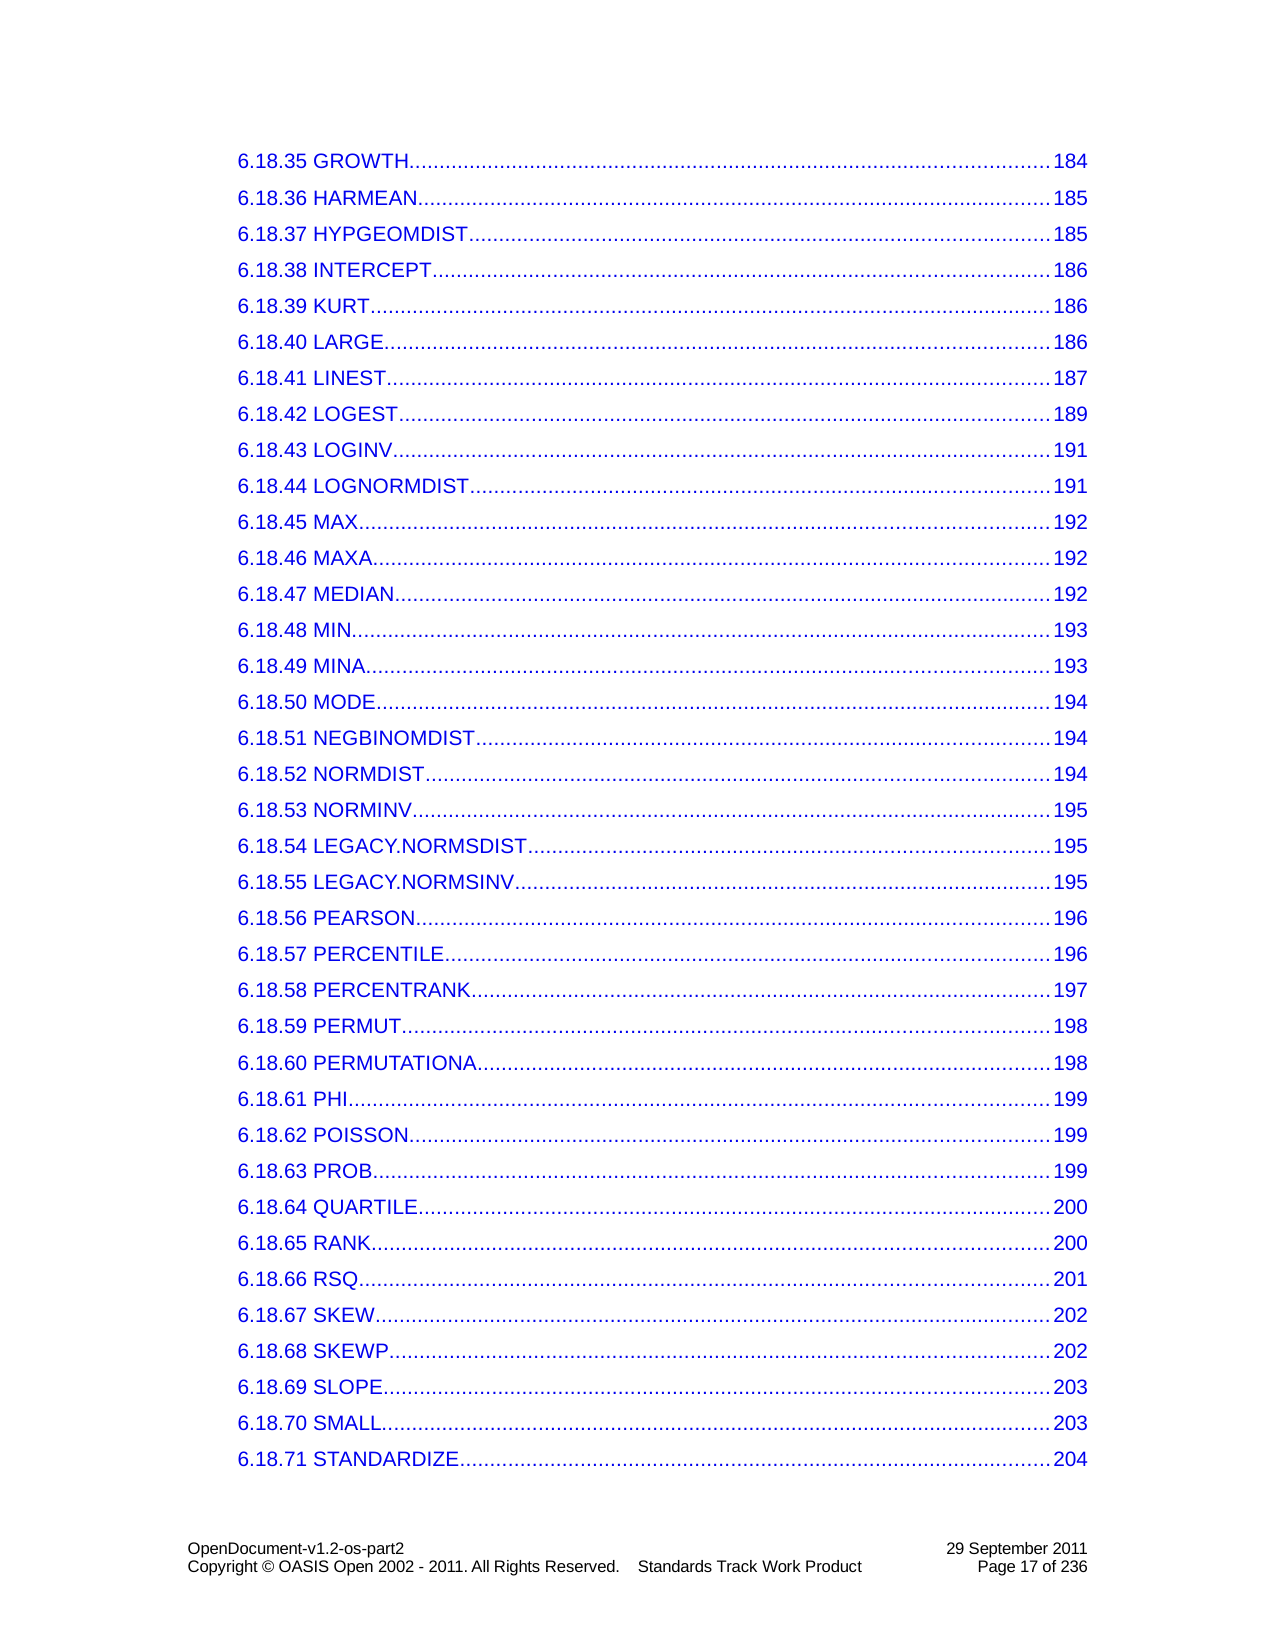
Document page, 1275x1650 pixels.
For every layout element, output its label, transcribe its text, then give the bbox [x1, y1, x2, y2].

text 6.18.37 HYPGEOMDIST 185 [237, 222, 1088, 246]
text 6.18.61 PHI 199 [237, 1087, 1088, 1111]
text 6.18.40 LARGE 186 [237, 330, 1088, 354]
text 6.18.60 PERMUTATIONA 198 [237, 1051, 1088, 1074]
text 6.18.69 SLOPE 203 [237, 1375, 1088, 1399]
text 6.18.66 RSQ 201 [237, 1267, 1088, 1291]
text 6.18.54 LEGACY.NORMSDIST 195 [237, 835, 1088, 858]
text 6.18.64 QUARTILE 200 [237, 1195, 1088, 1219]
text 6.18.35 GROWTH 184 [237, 150, 1088, 173]
text 6.18.55 LEGACY.NORMSINV 195 [237, 871, 1088, 894]
text 6.18.39 KURT 186 [237, 294, 1088, 318]
text 6.18.41 LINEST 187 [237, 366, 1088, 390]
text 6.18.46 MAXA 192 [237, 546, 1088, 570]
text 6.18.45 MAX 192 [237, 510, 1088, 534]
text 6.18.63 PROB 199 [237, 1159, 1088, 1183]
text 6.18.70 SMALL 203 [237, 1411, 1088, 1435]
text 6.18.44 LOGNORMDIST 191 [237, 474, 1088, 498]
text 6.18.57 PERCENTILE 196 [237, 943, 1088, 966]
text 6.18.36 HARMEAN 185 [237, 186, 1088, 209]
text 6.18.42 LOGEST 189 [237, 402, 1088, 426]
text 6.18.43 LOGINV 191 [237, 438, 1088, 462]
text 6.18.50 MODE 194 [237, 691, 1088, 714]
text 6.18.68 SKEWP 202 [237, 1339, 1088, 1363]
text 6.18.62 POISSON 199 [237, 1123, 1088, 1147]
text 6.18.53 NORMINV 195 [237, 799, 1088, 822]
text 6.18.38 INTERCEPT 186 [237, 258, 1088, 282]
text 6.18.52 NORMDIST 194 [237, 763, 1088, 786]
text 6.18.67 SKEW 202 [237, 1303, 1088, 1327]
text 6.18.51 NEGBINOMDIST 194 [237, 727, 1088, 750]
text 6.18.65 RANK 200 [237, 1231, 1088, 1255]
text 6.18.59 PERMUT 198 [237, 1015, 1088, 1038]
text 6.18.47 MEDIAN 192 [237, 582, 1088, 606]
text 6.18.58 PERCENTRANK 197 [237, 979, 1088, 1002]
text 6.18.48 MIN 193 [237, 618, 1088, 642]
text 6.18.56 PEARSON 196 [237, 907, 1088, 930]
text 6.18.49 MINA 193 [237, 654, 1088, 678]
text 6.18.71 STANDARDIZE 204 [237, 1447, 1088, 1471]
